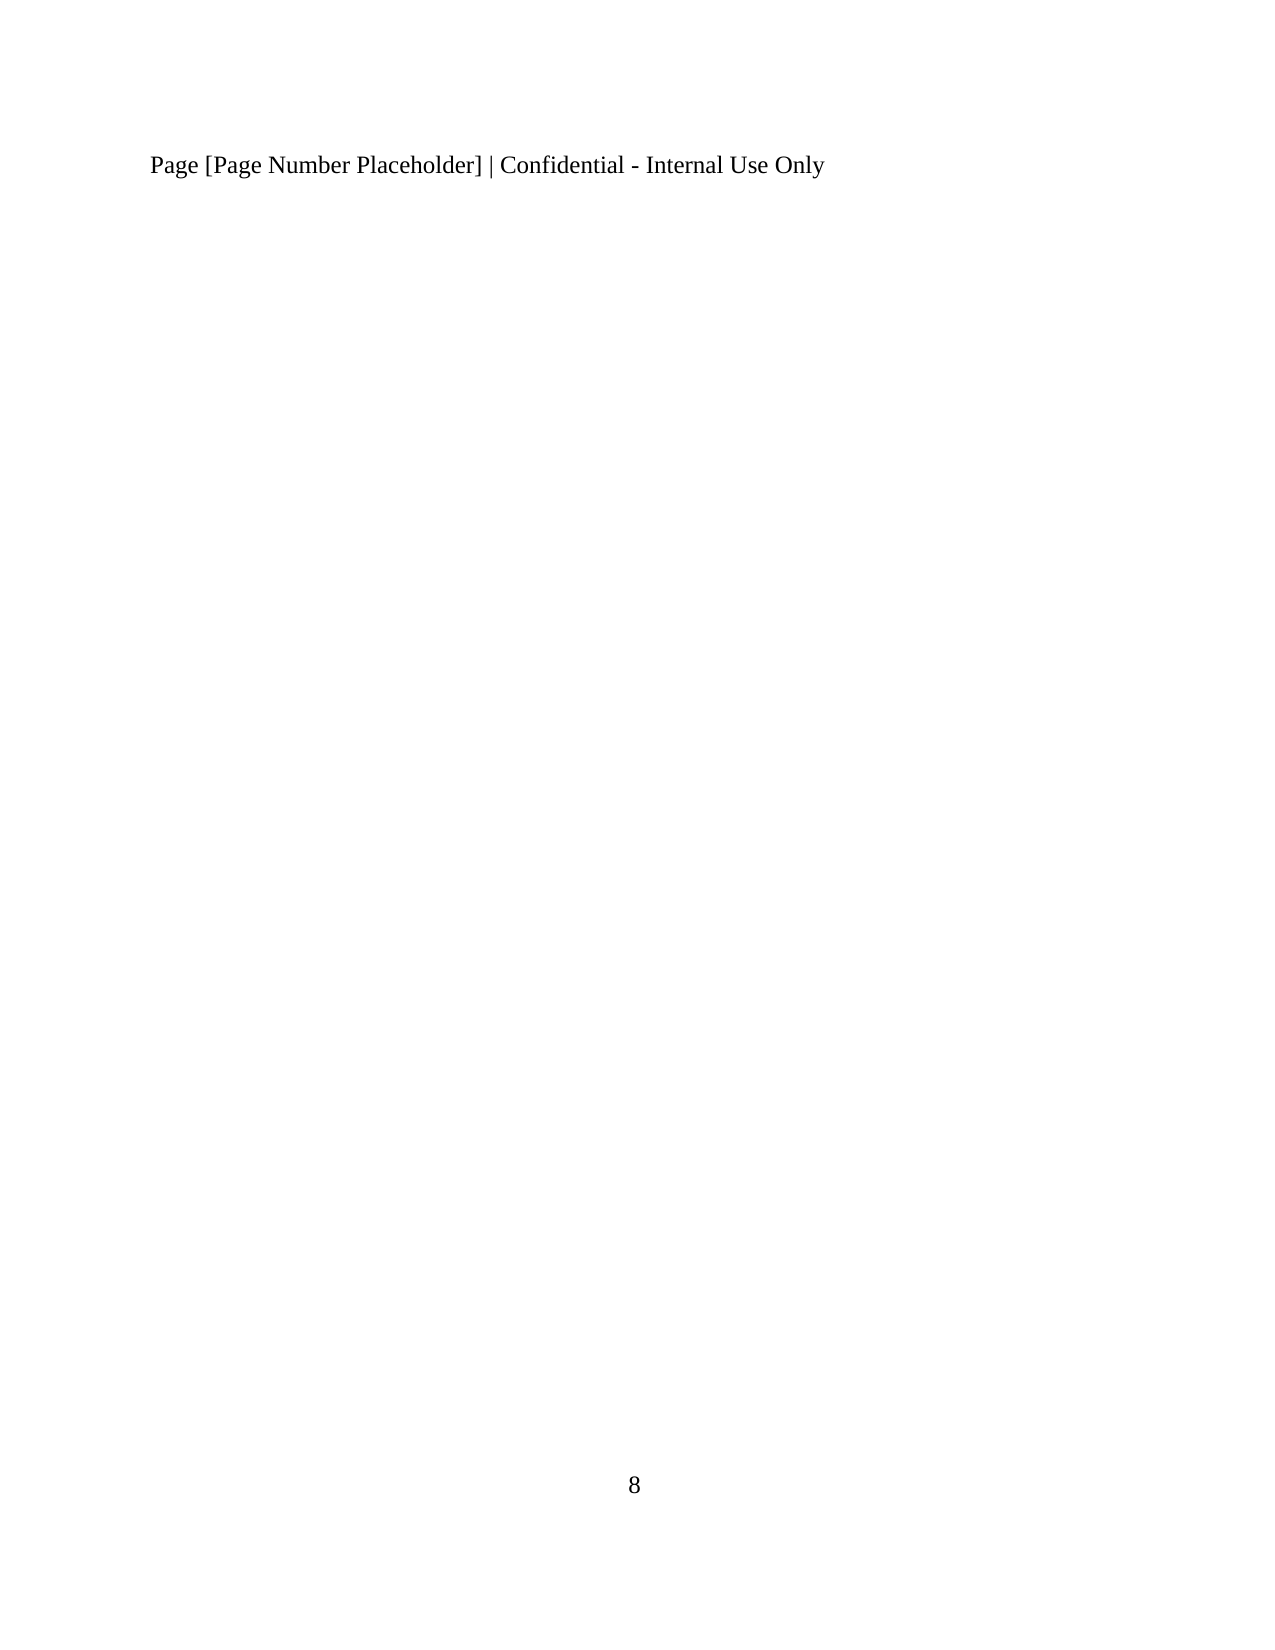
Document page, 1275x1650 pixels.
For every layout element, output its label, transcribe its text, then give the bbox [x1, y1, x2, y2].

text Page [Page Number Placeholder] | Confidential - Internal Use Only [150, 150, 1125, 179]
